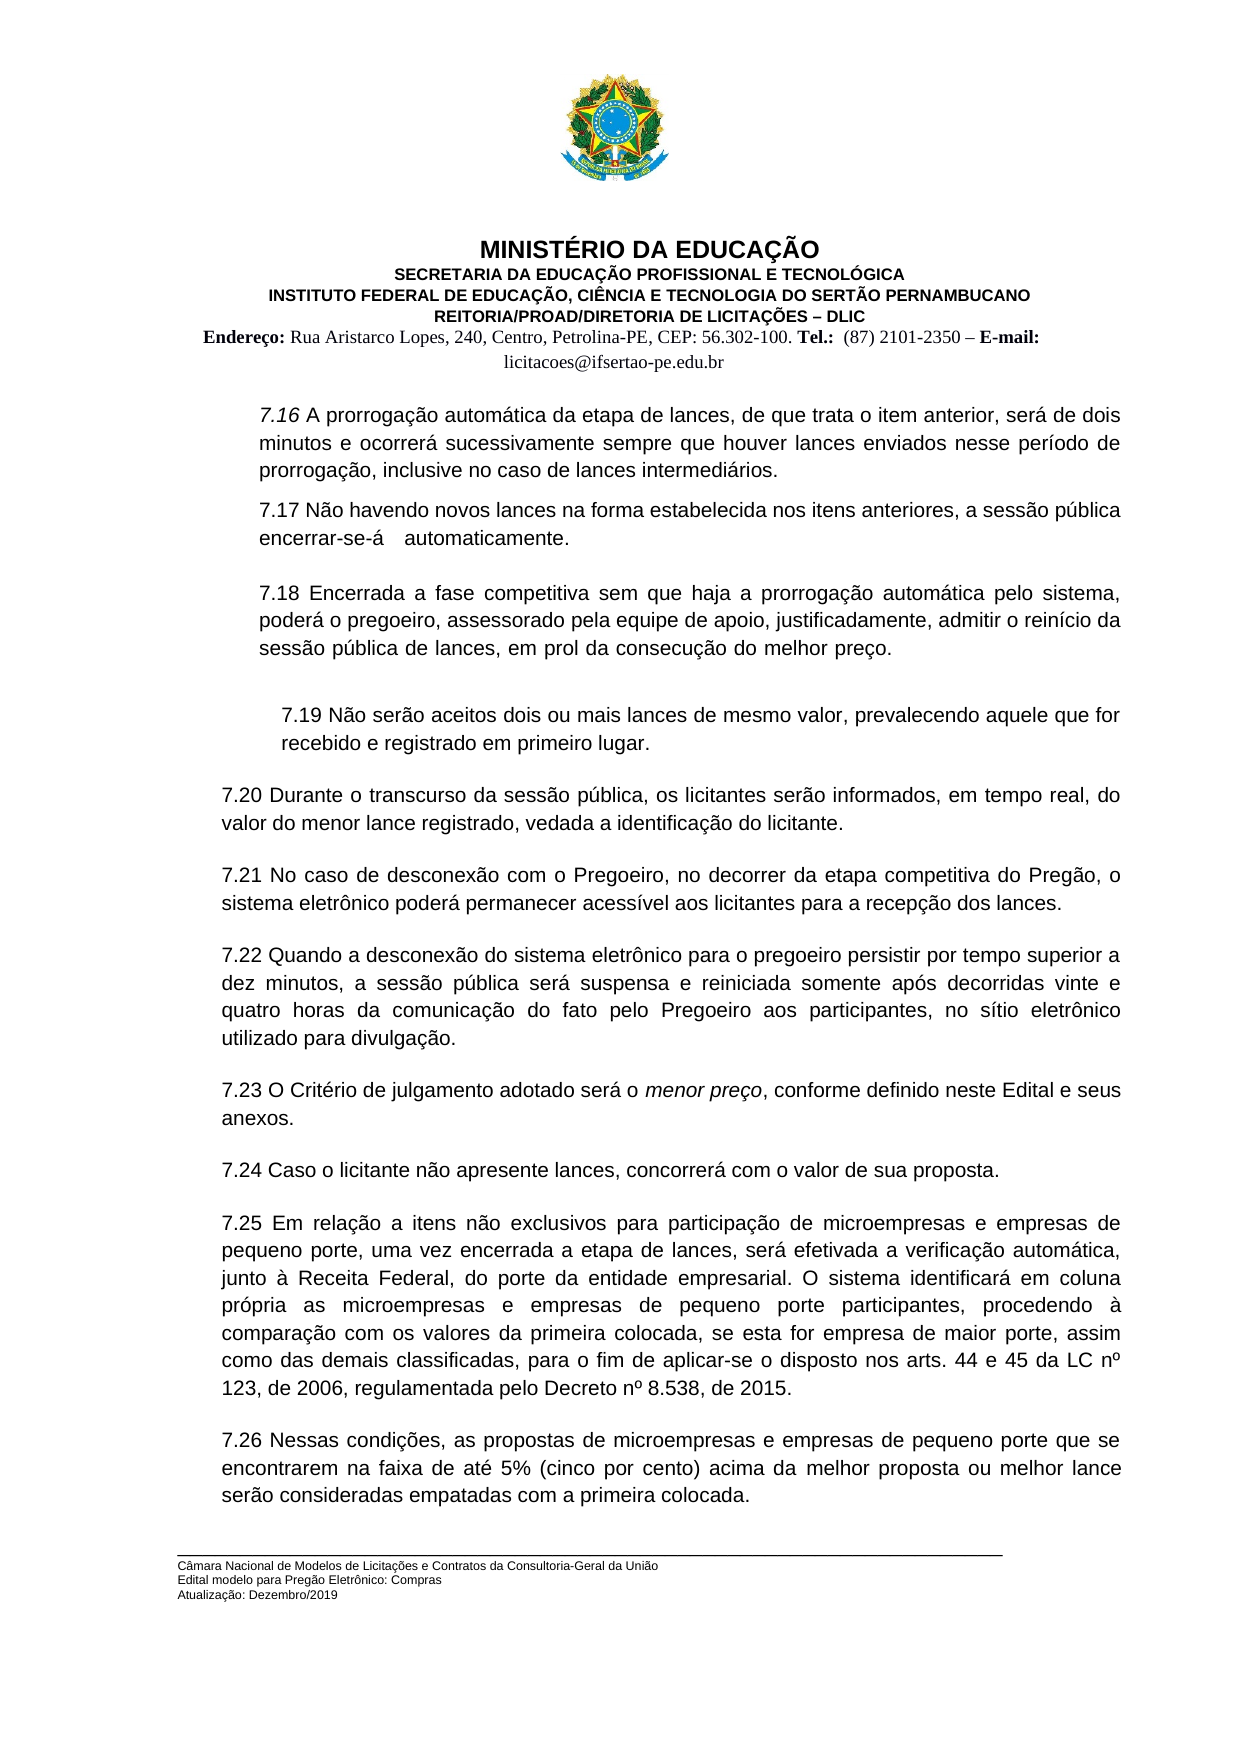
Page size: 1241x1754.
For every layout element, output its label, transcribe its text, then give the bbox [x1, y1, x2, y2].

list 7.24 Caso o licitante não apresente lances, concorrerá com o valor de sua proposta. [221, 1158, 1122, 1182]
picture [560, 74, 669, 181]
list 7.18 Encerrada a fase competitiva sem que haja a prorrogação automática pelo sistema, poderá o pregoeiro, assessorado pela equipe de apoio, justificadamente, admitir o reinício da sessão pública de lances, em prol da consecução do melhor preço. [221, 581, 1122, 687]
list 7.25 Em relação a itens não exclusivos para participação de microempresas e empresas de pequeno porte, uma vez encerrada a etapa de lances, será efetivada a verificação automática, junto à Receita Federal, do porte da entidade empresarial. O sistema identificará em coluna própria as microempresas e empresas de pequeno porte participantes, procedendo à comparação com os valores da primeira colocada, se esta for empresa de maior porte, assim como das demais classificadas, para o fim de aplicar-se o disposto nos arts. 44 e 45 da LC nº 123, de 2006, regulamentada pelo Decreto nº 8.538, de 2015. [221, 1211, 1122, 1400]
list 7.22 Quando a desconexão do sistema eletrônico para o pregoeiro persistir por tempo superior a dez minutos, a sessão pública será suspensa e reiniciada somente após decorridas vinte e quatro horas da comunicação do fato pelo Pregoeiro aos participantes, no sítio eletrônico utilizado para divulgação. [221, 943, 1122, 1050]
list 7.21 No caso de desconexão com o Pregoeiro, no decorrer da etapa competitiva do Pregão, o sistema eletrônico poderá permanecer acessível aos licitantes para a recepção dos lances. [221, 863, 1122, 915]
list 7.17 Não havendo novos lances na forma estabelecida nos itens anteriores, a sessão pública encerrar-se-á automaticamente. [221, 498, 1122, 577]
list 7.16 A prorrogação automática da etapa de lances, de que trata o item anterior, será de dois minutos e ocorrerá sucessivamente sempre que houver lances enviados nesse período de prorrogação, inclusive no caso de lances intermediários. [221, 403, 1122, 482]
list 7.20 Durante o transcurso da sessão pública, os licitantes serão informados, em tempo real, do valor do menor lance registrado, vedada a identificação do licitante. [221, 783, 1122, 835]
list 7.26 Nessas condições, as propostas de microempresas e empresas de pequeno porte que se encontrarem na faixa de até 5% (cinco por cento) acima da melhor proposta ou melhor lance serão consideradas empatadas com a primeira colocada. [221, 1428, 1122, 1507]
list 7.23 O Critério de julgamento adotado será o menor preço, conforme definido neste Edital e seus anexos. [221, 1078, 1122, 1130]
list 7.19 Não serão aceitos dois ou mais lances de mesmo valor, prevalecendo aquele que for recebido e registrado em primeiro lugar. [236, 703, 1122, 755]
